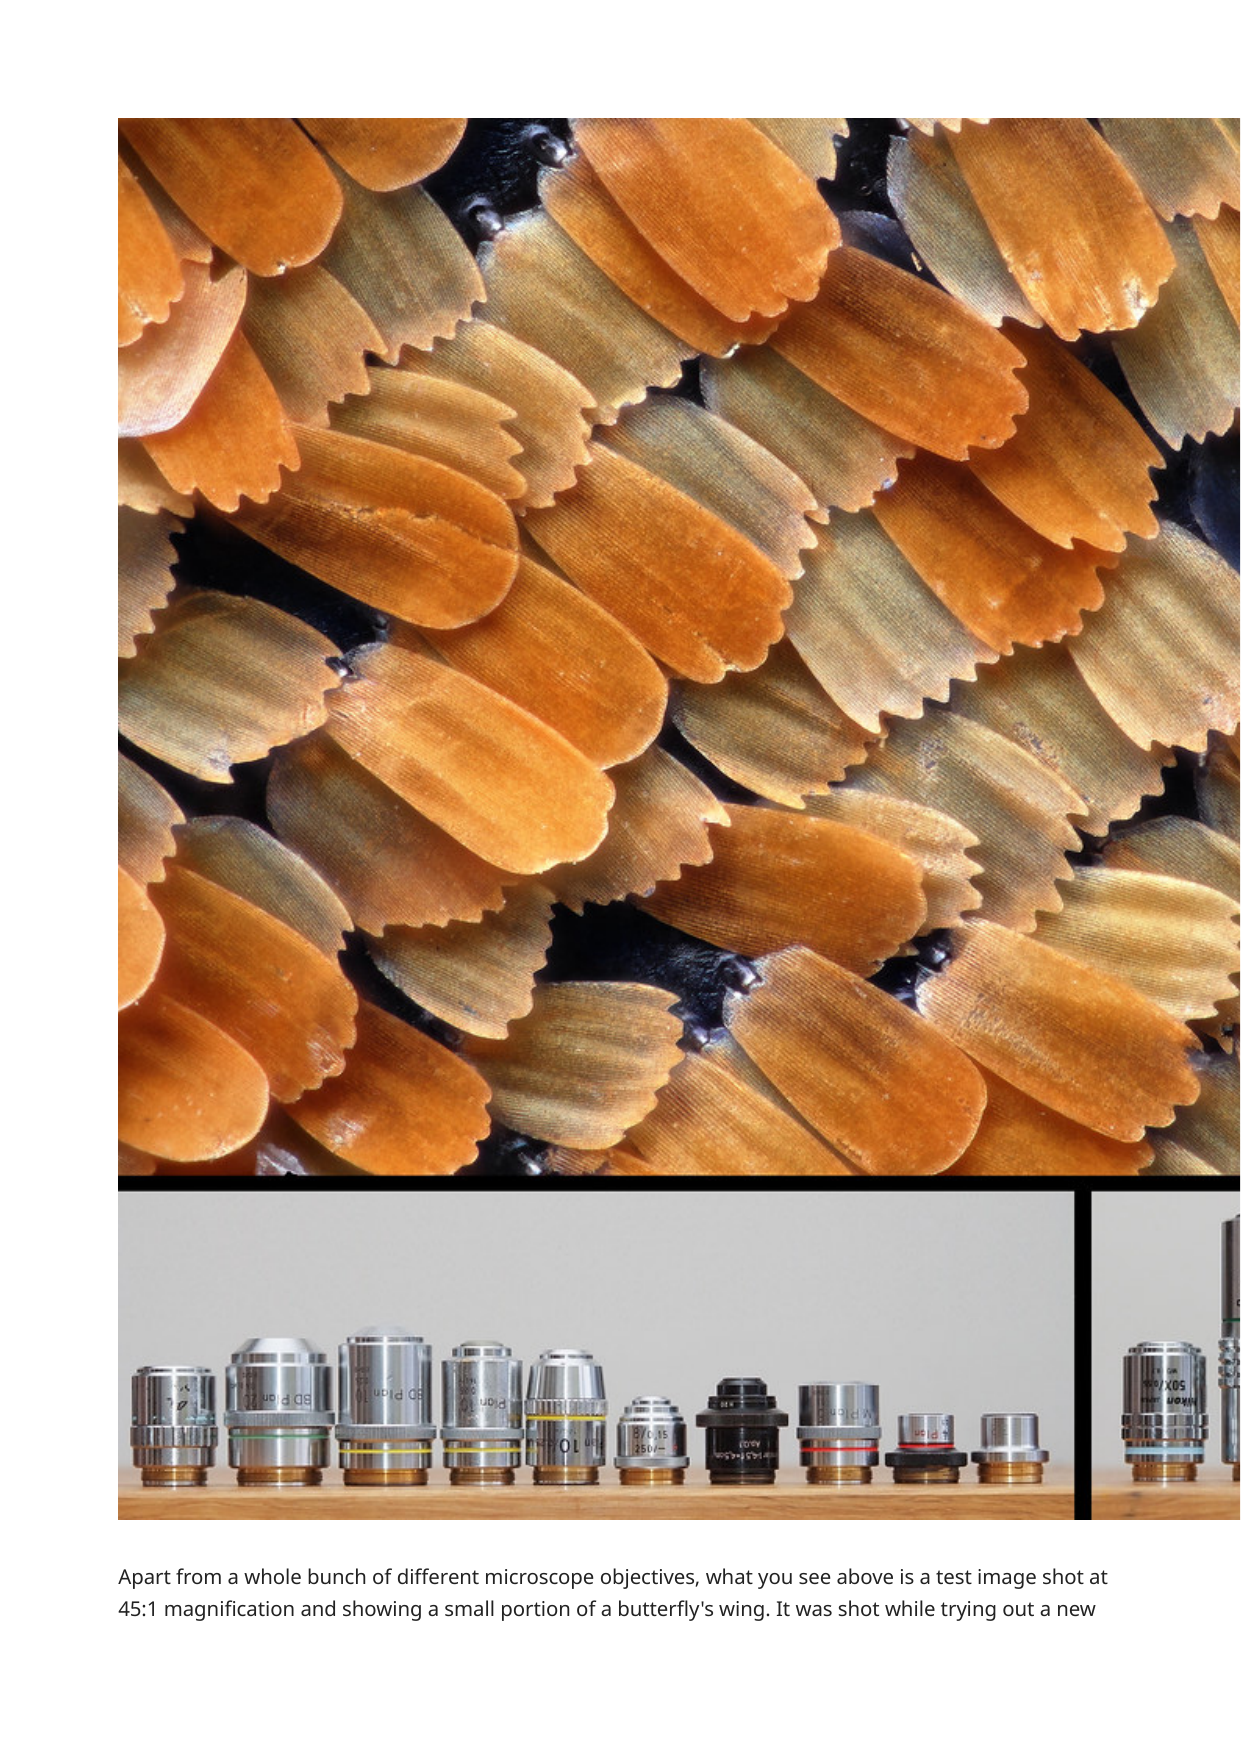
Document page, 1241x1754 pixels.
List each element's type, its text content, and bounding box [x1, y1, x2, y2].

picture [118, 118, 1241, 1520]
text Apart from a whole bunch of different microscope objectives, what you see above is a test image shot at 45:1 magnification and showing a small portion of a butterfly's wing. It was shot while trying out a new [118, 1563, 1122, 1622]
